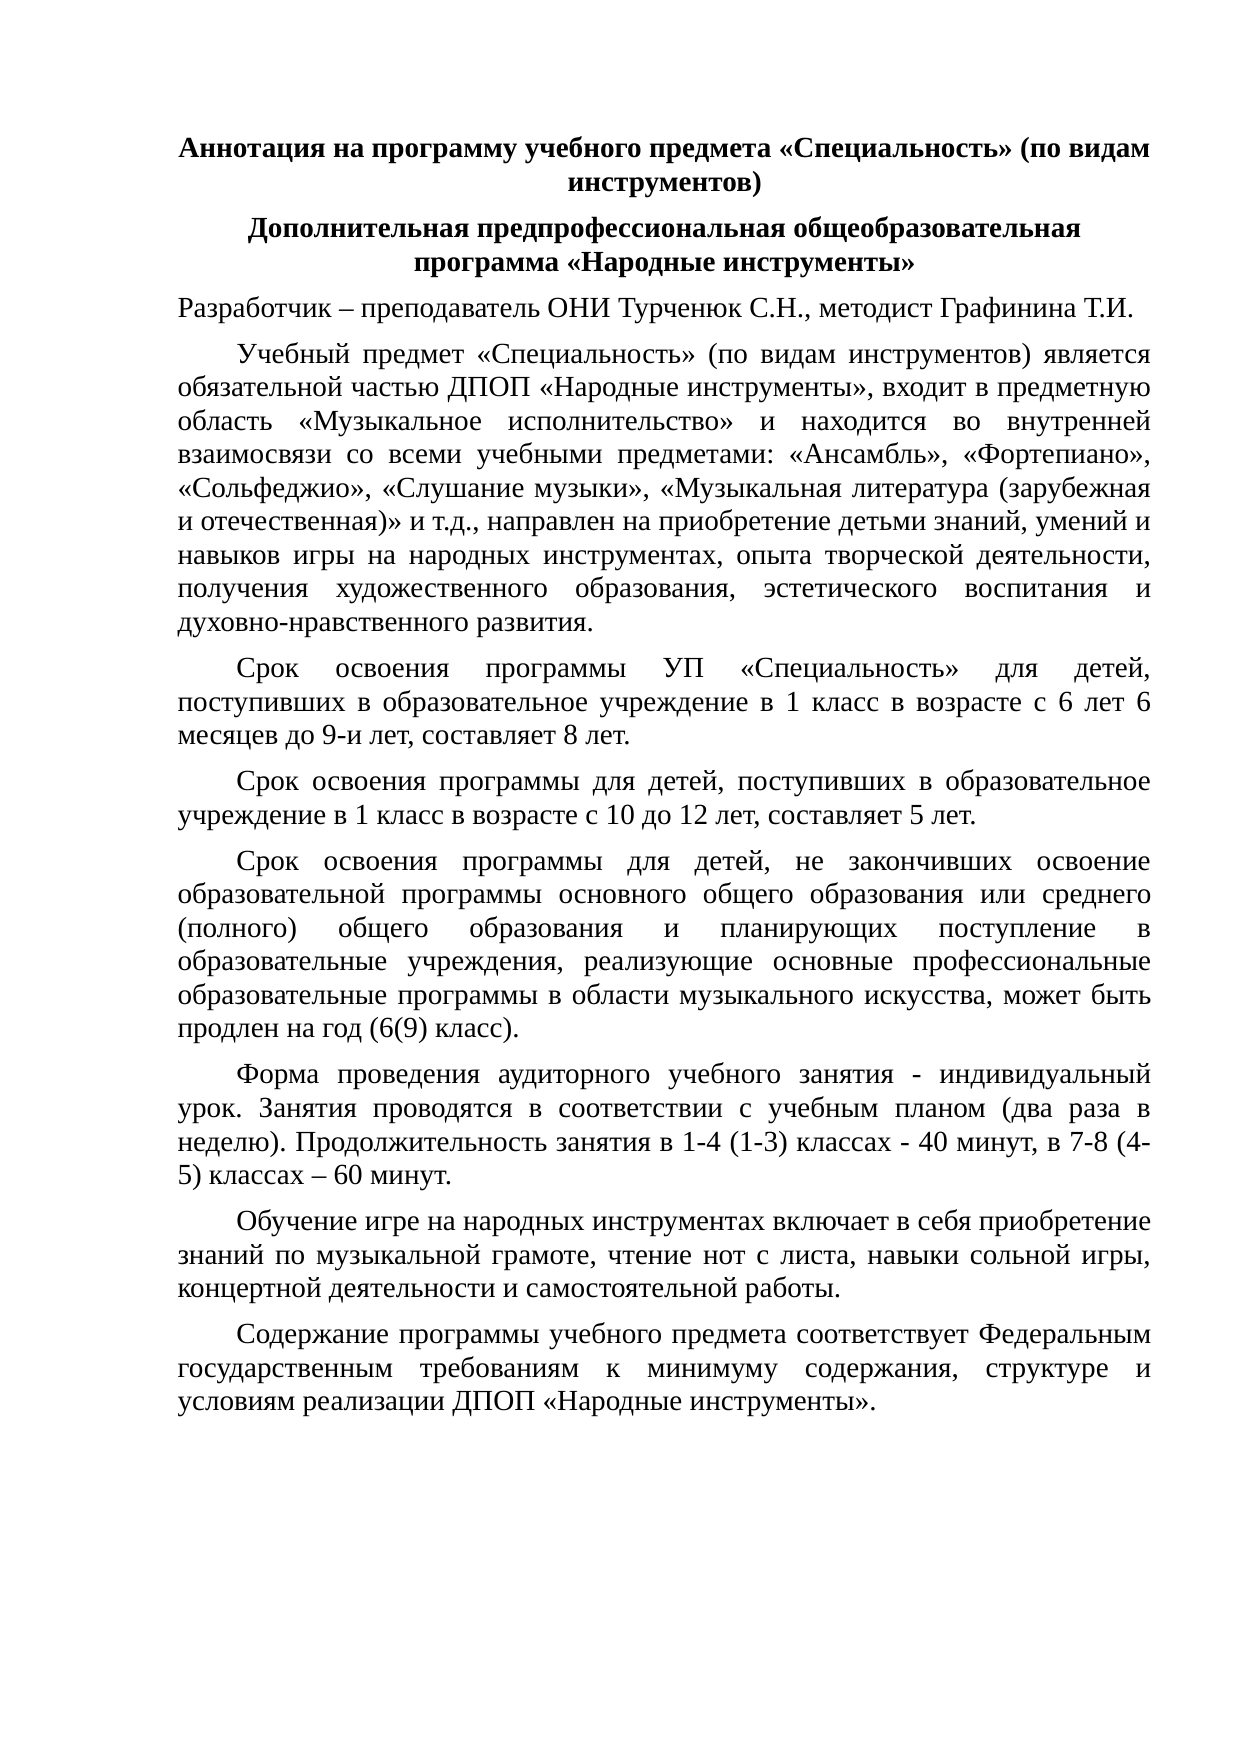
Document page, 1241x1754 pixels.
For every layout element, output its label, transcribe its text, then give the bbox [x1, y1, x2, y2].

text Срок освоения программы для детей, поступивших в образовательное учреждение в 1 класс в возрасте с 10 до 12 лет, составляет 5 лет. [177, 763, 1152, 830]
text Срок освоения программы УП «Специальность» для детей, поступивших в образовательное учреждение в 1 класс в возрасте с 6 лет 6 месяцев до 9-и лет, составляет 8 лет. [177, 650, 1152, 751]
text Срок освоения программы для детей, не закончивших освоение образовательной программы основного общего образования или среднего (полного) общего образования и планирующих поступление в образовательные учреждения, реализующие основные профессиональные образовательные программы в области музыкального искусства, может быть продлен на год (6(9) класс). [177, 843, 1152, 1044]
text Аннотация на программу учебного предмета «Специальность» (по видам инструментов) [177, 131, 1152, 198]
text Форма проведения аудиторного учебного занятия - индивидуальный урок. Занятия проводятся в соответствии с учебным планом (два раза в неделю). Продолжительность занятия в 1-4 (1-3) классах - 40 минут, в 7-8 (4- 5) классах – 60 минут. [177, 1057, 1152, 1191]
text Разработчик – преподаватель ОНИ Турченюк С.Н., методист Графинина Т.И. [177, 290, 1152, 323]
text Содержание программы учебного предмета соответствует Федеральным государственным требованиям к минимуму содержания, структуре и условиям реализации ДПОП «Народные инструменты». [177, 1316, 1152, 1417]
text Дополнительная предпрофессиональная общеобразовательная программа «Народные инструменты» [177, 210, 1152, 277]
text Обучение игре на народных инструментах включает в себя приобретение знаний по музыкальной грамоте, чтение нот с листа, навыки сольной игры, концертной деятельности и самостоятельной работы. [177, 1203, 1152, 1304]
text Учебный предмет «Специальность» (по видам инструментов) является обязательной частью ДПОП «Народные инструменты», входит в предметную область «Музыкальное исполнительство» и находится во внутренней взаимосвязи со всеми учебными предметами: «Ансамбль», «Фортепиано», «Сольфеджио», «Слушание музыки», «Музыкальная литература (зарубежная и отечественная)» и т.д., направлен на приобретение детьми знаний, умений и навыков игры на народных инструментах, опыта творческой деятельности, получения художественного образования, эстетического воспитания и духовно-нравственного развития. [177, 336, 1152, 638]
